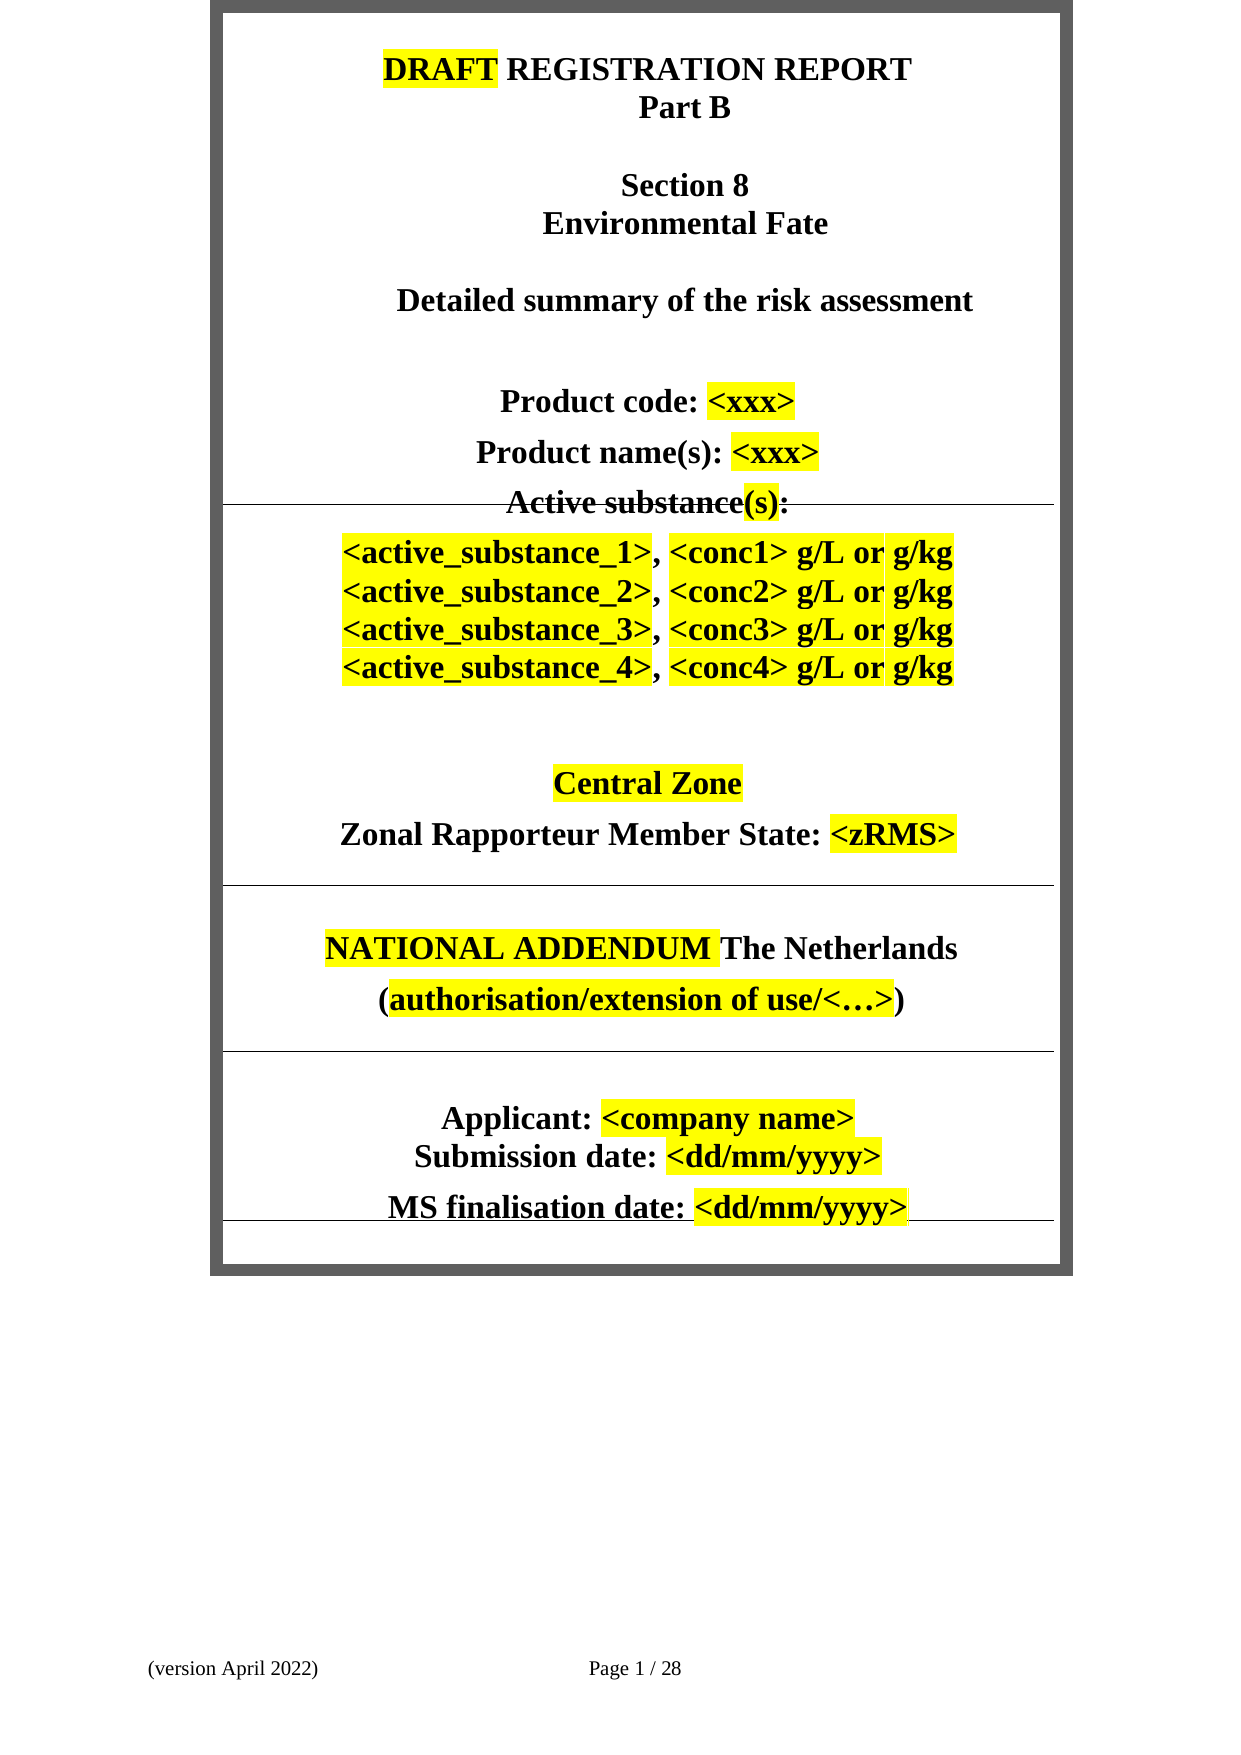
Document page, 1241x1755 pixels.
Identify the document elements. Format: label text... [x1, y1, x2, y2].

table_cell Applicant: <company name> Submission date: <dd/mm/yyyy> MS finalisation date: <dd/mm/yyyy> [223, 1060, 1060, 1264]
table_header DRAFT REGISTRATION REPORT Part B Section 8 Environmental Fate Detailed summary of the risk assessment [223, 13, 1060, 344]
table_cell Central Zone Zonal Rapporteur Member State: <zRMS> [223, 726, 1060, 891]
table_cell NATIONAL ADDENDUM The Netherlands (authorisation/extension of use/<…>) [223, 891, 1060, 1060]
table_cell Product code: <xxx> Product name(s): <xxx> Active substance(s): <active_substance_1>, <conc1> g/L or g/kg <active_substance_2>, <conc2> g/L or g/kg <active_substance_3>, <conc3> g/L or g/kg <active_substance_4>, <conc4> g/L or g/kg [223, 344, 1060, 726]
